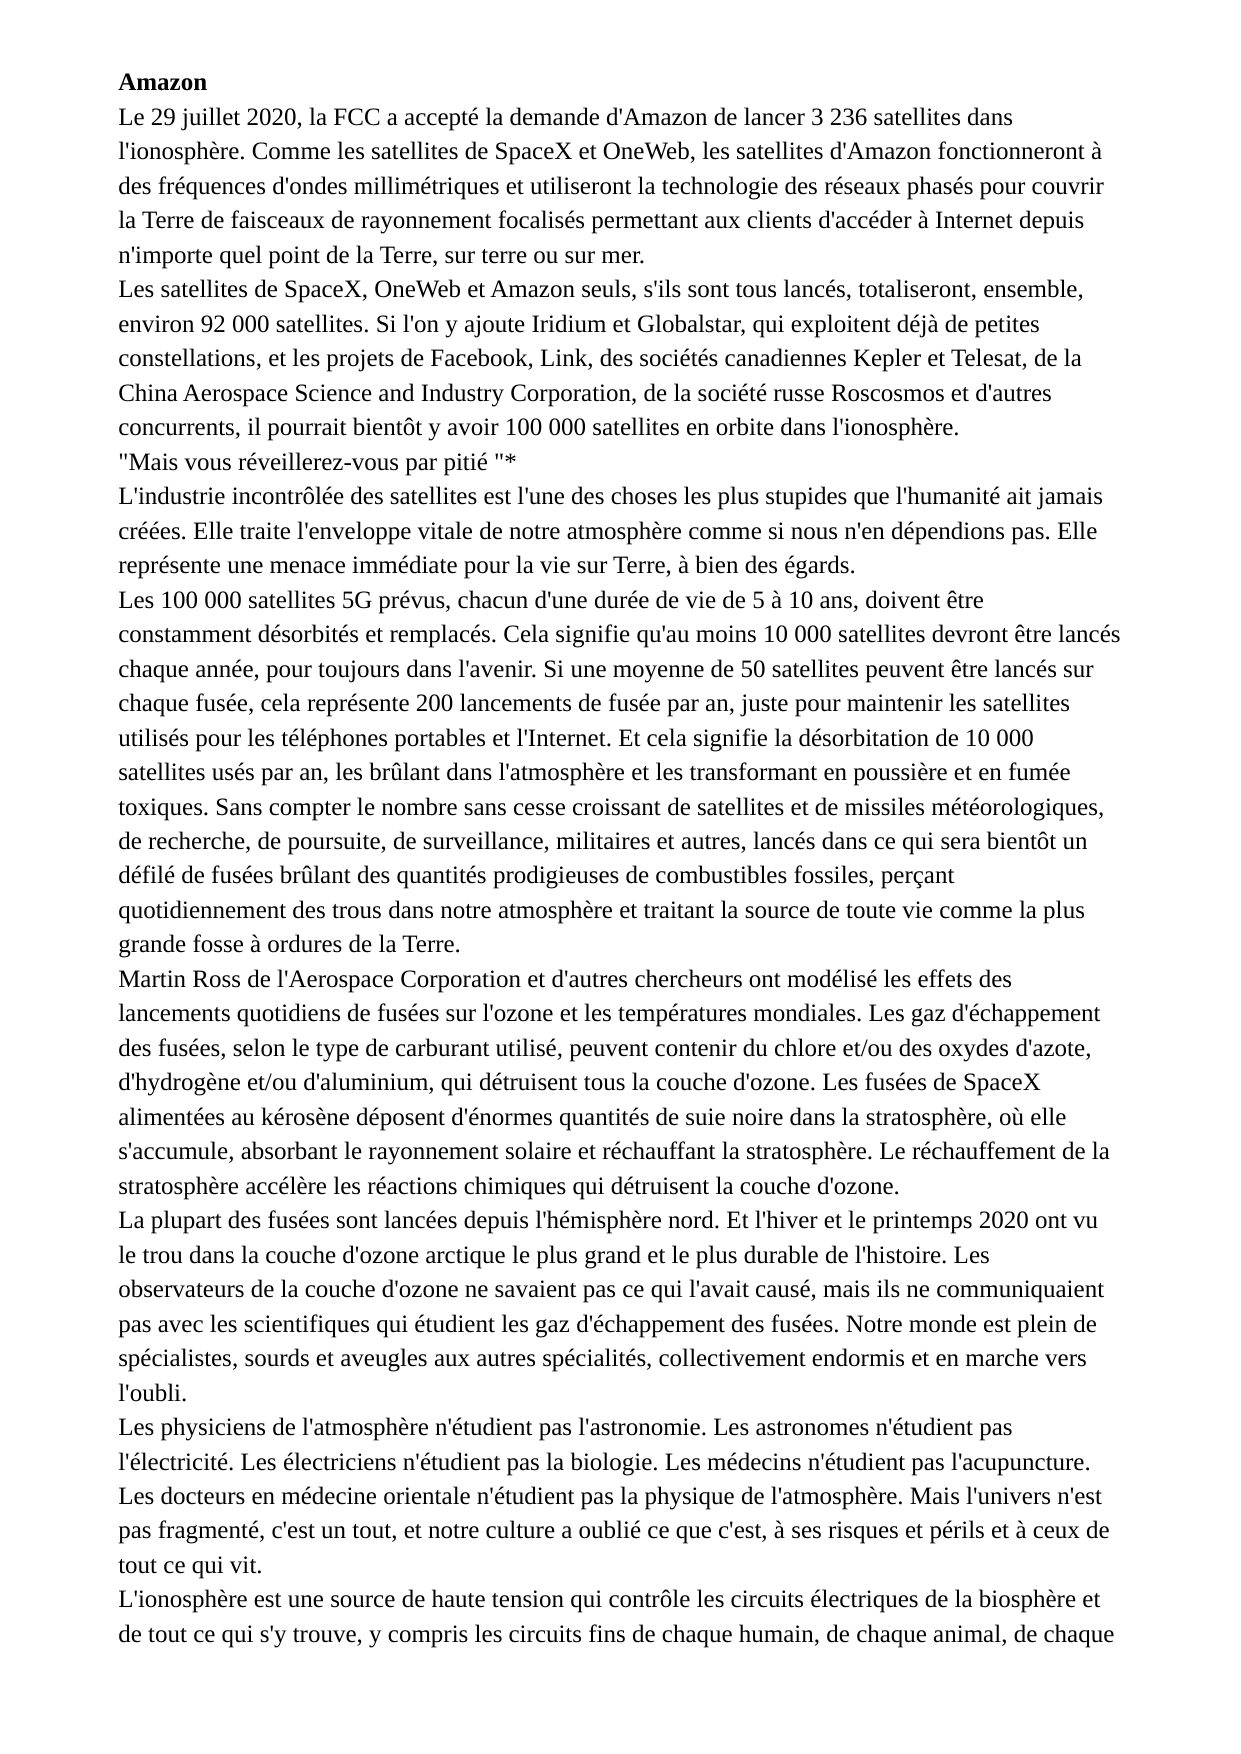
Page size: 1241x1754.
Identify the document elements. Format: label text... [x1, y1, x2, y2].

text Les 100 000 satellites 5G prévus, chacun d'une durée de vie de 5 à 10 ans, doivent être constamment désorbités et remplacés. Cela signifie qu'au moins 10 000 satellites devront être lancés chaque année, pour toujours dans l'avenir. Si une moyenne de 50 satellites peuvent être lancés sur chaque fusée, cela représente 200 lancements de fusée par an, juste pour maintenir les satellites utilisés pour les téléphones portables et l'Internet. Et cela signifie la désorbitation de 10 000 satellites usés par an, les brûlant dans l'atmosphère et les transformant en poussière et en fumée toxiques. Sans compter le nombre sans cesse croissant de satellites et de missiles météorologiques, de recherche, de poursuite, de surveillance, militaires et autres, lancés dans ce qui sera bientôt un défilé de fusées brûlant des quantités prodigieuses de combustibles fossiles, perçant quotidiennement des trous dans notre atmosphère et traitant la source de toute vie comme la plus grande fosse à ordures de la Terre. [118, 585, 1122, 958]
text Les satellites de SpaceX, OneWeb et Amazon seuls, s'ils sont tous lancés, totaliseront, ensemble, environ 92 000 satellites. Si l'on y ajoute Iridium et Globalstar, qui exploitent déjà de petites constellations, et les projets de Facebook, Link, des sociétés canadiennes Kepler et Telesat, de la China Aerospace Science and Industry Corporation, de la société russe Roscosmos et d'autres concurrents, il pourrait bientôt y avoir 100 000 satellites en orbite dans l'ionosphère. [118, 274, 1122, 441]
text Amazon [118, 67, 1122, 96]
text Le 29 juillet 2020, la FCC a accepté la demande d'Amazon de lancer 3 236 satellites dans l'ionosphère. Comme les satellites de SpaceX et OneWeb, les satellites d'Amazon fonctionneront à des fréquences d'ondes millimétriques et utiliseront la technologie des réseaux phasés pour couvrir la Terre de faisceaux de rayonnement focalisés permettant aux clients d'accéder à Internet depuis n'importe quel point de la Terre, sur terre ou sur mer. [118, 102, 1122, 269]
text Martin Ross de l'Aerospace Corporation et d'autres chercheurs ont modélisé les effets des lancements quotidiens de fusées sur l'ozone et les températures mondiales. Les gaz d'échappement des fusées, selon le type de carburant utilisé, peuvent contenir du chlore et/ou des oxydes d'azote, d'hydrogène et/ou d'aluminium, qui détruisent tous la couche d'ozone. Les fusées de SpaceX alimentées au kérosène déposent d'énormes quantités de suie noire dans la stratosphère, où elle s'accumule, absorbant le rayonnement solaire et réchauffant la stratosphère. Le réchauffement de la stratosphère accélère les réactions chimiques qui détruisent la couche d'ozone. La plupart des fusées sont lancées depuis l'hémisphère nord. Et l'hiver et le printemps 2020 ont vu le trou dans la couche d'ozone arctique le plus grand et le plus durable de l'histoire. Les observateurs de la couche d'ozone ne savaient pas ce qui l'avait causé, mais ils ne communiquaient pas avec les scientifiques qui étudient les gaz d'échappement des fusées. Notre monde est plein de spécialistes, sourds et aveugles aux autres spécialités, collectivement endormis et en marche vers l'oubli. Les physiciens de l'atmosphère n'étudient pas l'astronomie. Les astronomes n'étudient pas l'électricité. Les électriciens n'étudient pas la biologie. Les médecins n'étudient pas l'acupuncture. Les docteurs en médecine orientale n'étudient pas la physique de l'atmosphère. Mais l'univers n'est pas fragmenté, c'est un tout, et notre culture a oublié ce que c'est, à ses risques et périls et à ceux de tout ce qui vit. L'ionosphère est une source de haute tension qui contrôle les circuits électriques de la biosphère et de tout ce qui s'y trouve, y compris les circuits fins de chaque humain, de chaque animal, de chaque [118, 964, 1122, 1648]
text L'industrie incontrôlée des satellites est l'une des choses les plus stupides que l'humanité ait jamais créées. Elle traite l'enveloppe vitale de notre atmosphère comme si nous n'en dépendions pas. Elle représente une menace immédiate pour la vie sur Terre, à bien des égards. [118, 481, 1122, 579]
text "Mais vous réveillerez-vous par pitié "* [118, 447, 1122, 476]
